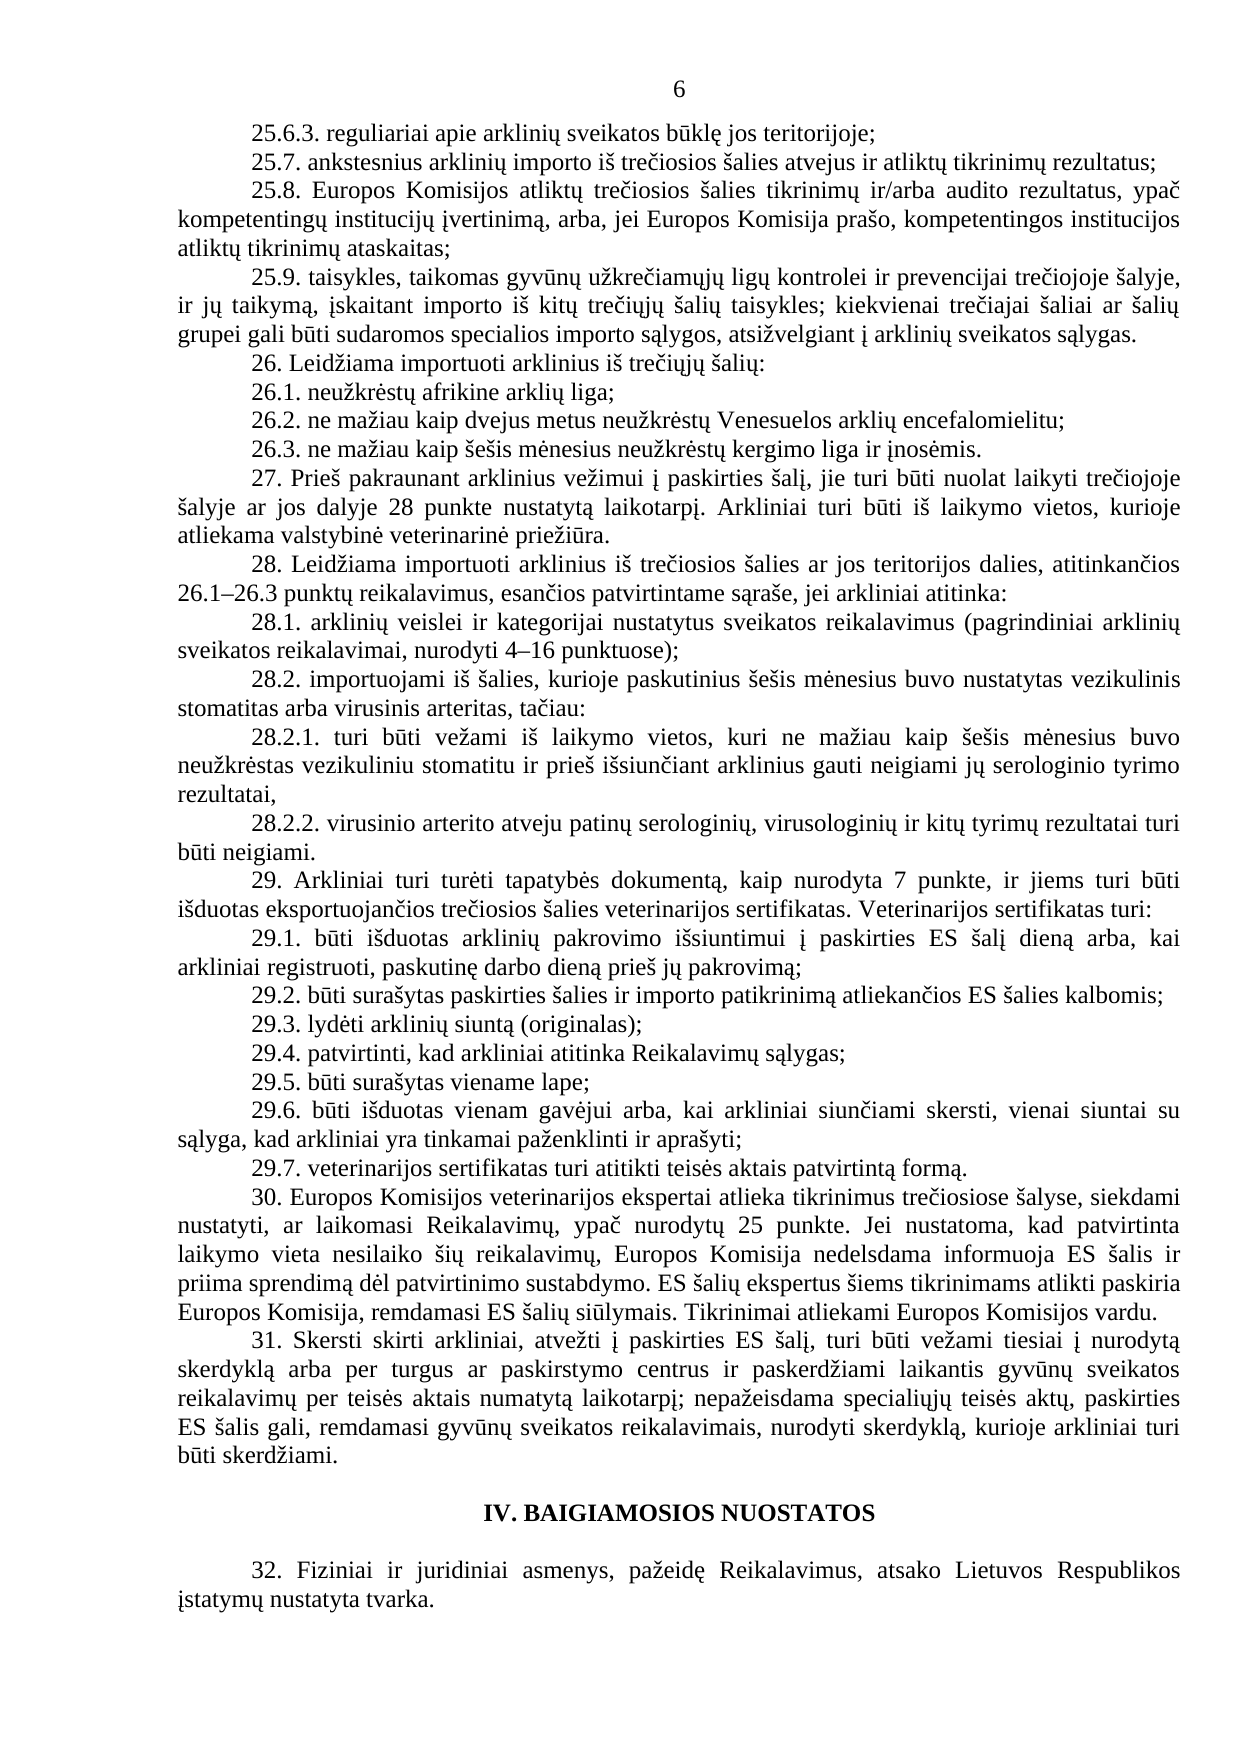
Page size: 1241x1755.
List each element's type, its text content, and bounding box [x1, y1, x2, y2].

text 26. Leidžiama importuoti arklinius iš trečiųjų šalių: [177, 348, 1181, 377]
text 30. Europos Komisijos veterinarijos ekspertai atlieka tikrinimus trečiosiose šalyse, siekdami nustatyti, ar laikomasi Reikalavimų, ypač nurodytų 25 punkte. Jei nustatoma, kad patvirtinta laikymo vieta nesilaiko šių reikalavimų, Europos Komisija nedelsdama informuoja ES šalis ir priima sprendimą dėl patvirtinimo sustabdymo. ES šalių ekspertus šiems tikrinimams atlikti paskiria Europos Komisija, remdamasi ES šalių siūlymais. Tikrinimai atliekami Europos Komisijos vardu. [177, 1182, 1181, 1326]
text 26.1. neužkrėstų afrikine arklių liga; [177, 377, 1181, 406]
text 28.2. importuojami iš šalies, kurioje paskutinius šešis mėnesius buvo nustatytas vezikulinis stomatitas arba virusinis arteritas, tačiau: [177, 664, 1181, 722]
text 29.2. būti surašytas paskirties šalies ir importo patikrinimą atliekančios ES šalies kalbomis; [177, 981, 1181, 1009]
text 28. Leidžiama importuoti arklinius iš trečiosios šalies ar jos teritorijos dalies, atitinkančios 26.1–26.3 punktų reikalavimus, esančios patvirtintame sąraše, jei arkliniai atitinka: [177, 549, 1181, 607]
text 29.4. patvirtinti, kad arkliniai atitinka Reikalavimų sąlygas; [177, 1038, 1181, 1067]
text 28.2.1. turi būti vežami iš laikymo vietos, kuri ne mažiau kaip šešis mėnesius buvo neužkrėstas vezikuliniu stomatitu ir prieš išsiunčiant arklinius gauti neigiami jų serologinio tyrimo rezultatai, [177, 722, 1181, 808]
text 25.8. Europos Komisijos atliktų trečiosios šalies tikrinimų ir/arba audito rezultatus, ypač kompetentingų institucijų įvertinimą, arba, jei Europos Komisija prašo, kompetentingos institucijos atliktų tikrinimų ataskaitas; [177, 176, 1181, 262]
text 29.7. veterinarijos sertifikatas turi atitikti teisės aktais patvirtintą formą. [177, 1153, 1181, 1182]
text 28.1. arklinių veislei ir kategorijai nustatytus sveikatos reikalavimus (pagrindiniai arklinių sveikatos reikalavimai, nurodyti 4–16 punktuose); [177, 607, 1181, 664]
text IV. BAIGIAMOSIOS NUOSTATOS [177, 1498, 1181, 1527]
text 25.7. ankstesnius arklinių importo iš trečiosios šalies atvejus ir atliktų tikrinimų rezultatus; [177, 147, 1181, 176]
text 26.2. ne mažiau kaip dvejus metus neužkrėstų Venesuelos arklių encefalomielitu; [177, 406, 1181, 434]
text 32. Fiziniai ir juridiniai asmenys, pažeidę Reikalavimus, atsako Lietuvos Respublikos įstatymų nustatyta tvarka. [177, 1556, 1181, 1613]
text 29. Arkliniai turi turėti tapatybės dokumentą, kaip nurodyta 7 punkte, ir jiems turi būti išduotas eksportuojančios trečiosios šalies veterinarijos sertifikatas. Veterinarijos sertifikatas turi: [177, 866, 1181, 923]
text 29.1. būti išduotas arklinių pakrovimo išsiuntimui į paskirties ES šalį dieną arba, kai arkliniai registruoti, paskutinę darbo dieną prieš jų pakrovimą; [177, 923, 1181, 981]
text 29.6. būti išduotas vienam gavėjui arba, kai arkliniai siunčiami skersti, vienai siuntai su sąlyga, kad arkliniai yra tinkamai paženklinti ir aprašyti; [177, 1096, 1181, 1153]
text 27. Prieš pakraunant arklinius vežimui į paskirties šalį, jie turi būti nuolat laikyti trečiojoje šalyje ar jos dalyje 28 punkte nustatytą laikotarpį. Arkliniai turi būti iš laikymo vietos, kurioje atliekama valstybinė veterinarinė priežiūra. [177, 463, 1181, 549]
text 28.2.2. virusinio arterito atveju patinų serologinių, virusologinių ir kitų tyrimų rezultatai turi būti neigiami. [177, 808, 1181, 866]
text 26.3. ne mažiau kaip šešis mėnesius neužkrėstų kergimo liga ir įnosėmis. [177, 434, 1181, 463]
text 29.5. būti surašytas viename lape; [177, 1067, 1181, 1096]
text 25.6.3. reguliariai apie arklinių sveikatos būklę jos teritorijoje; [177, 118, 1181, 147]
text 25.9. taisykles, taikomas gyvūnų užkrečiamųjų ligų kontrolei ir prevencijai trečiojoje šalyje, ir jų taikymą, įskaitant importo iš kitų trečiųjų šalių taisykles; kiekvienai trečiajai šaliai ar šalių grupei gali būti sudaromos specialios importo sąlygos, atsižvelgiant į arklinių sveikatos sąlygas. [177, 262, 1181, 348]
text 31. Skersti skirti arkliniai, atvežti į paskirties ES šalį, turi būti vežami tiesiai į nurodytą skerdyklą arba per turgus ar paskirstymo centrus ir paskerdžiami laikantis gyvūnų sveikatos reikalavimų per teisės aktais numatytą laikotarpį; nepažeisdama specialiųjų teisės aktų, paskirties ES šalis gali, remdamasi gyvūnų sveikatos reikalavimais, nurodyti skerdyklą, kurioje arkliniai turi būti skerdžiami. [177, 1326, 1181, 1469]
text 29.3. lydėti arklinių siuntą (originalas); [177, 1009, 1181, 1038]
